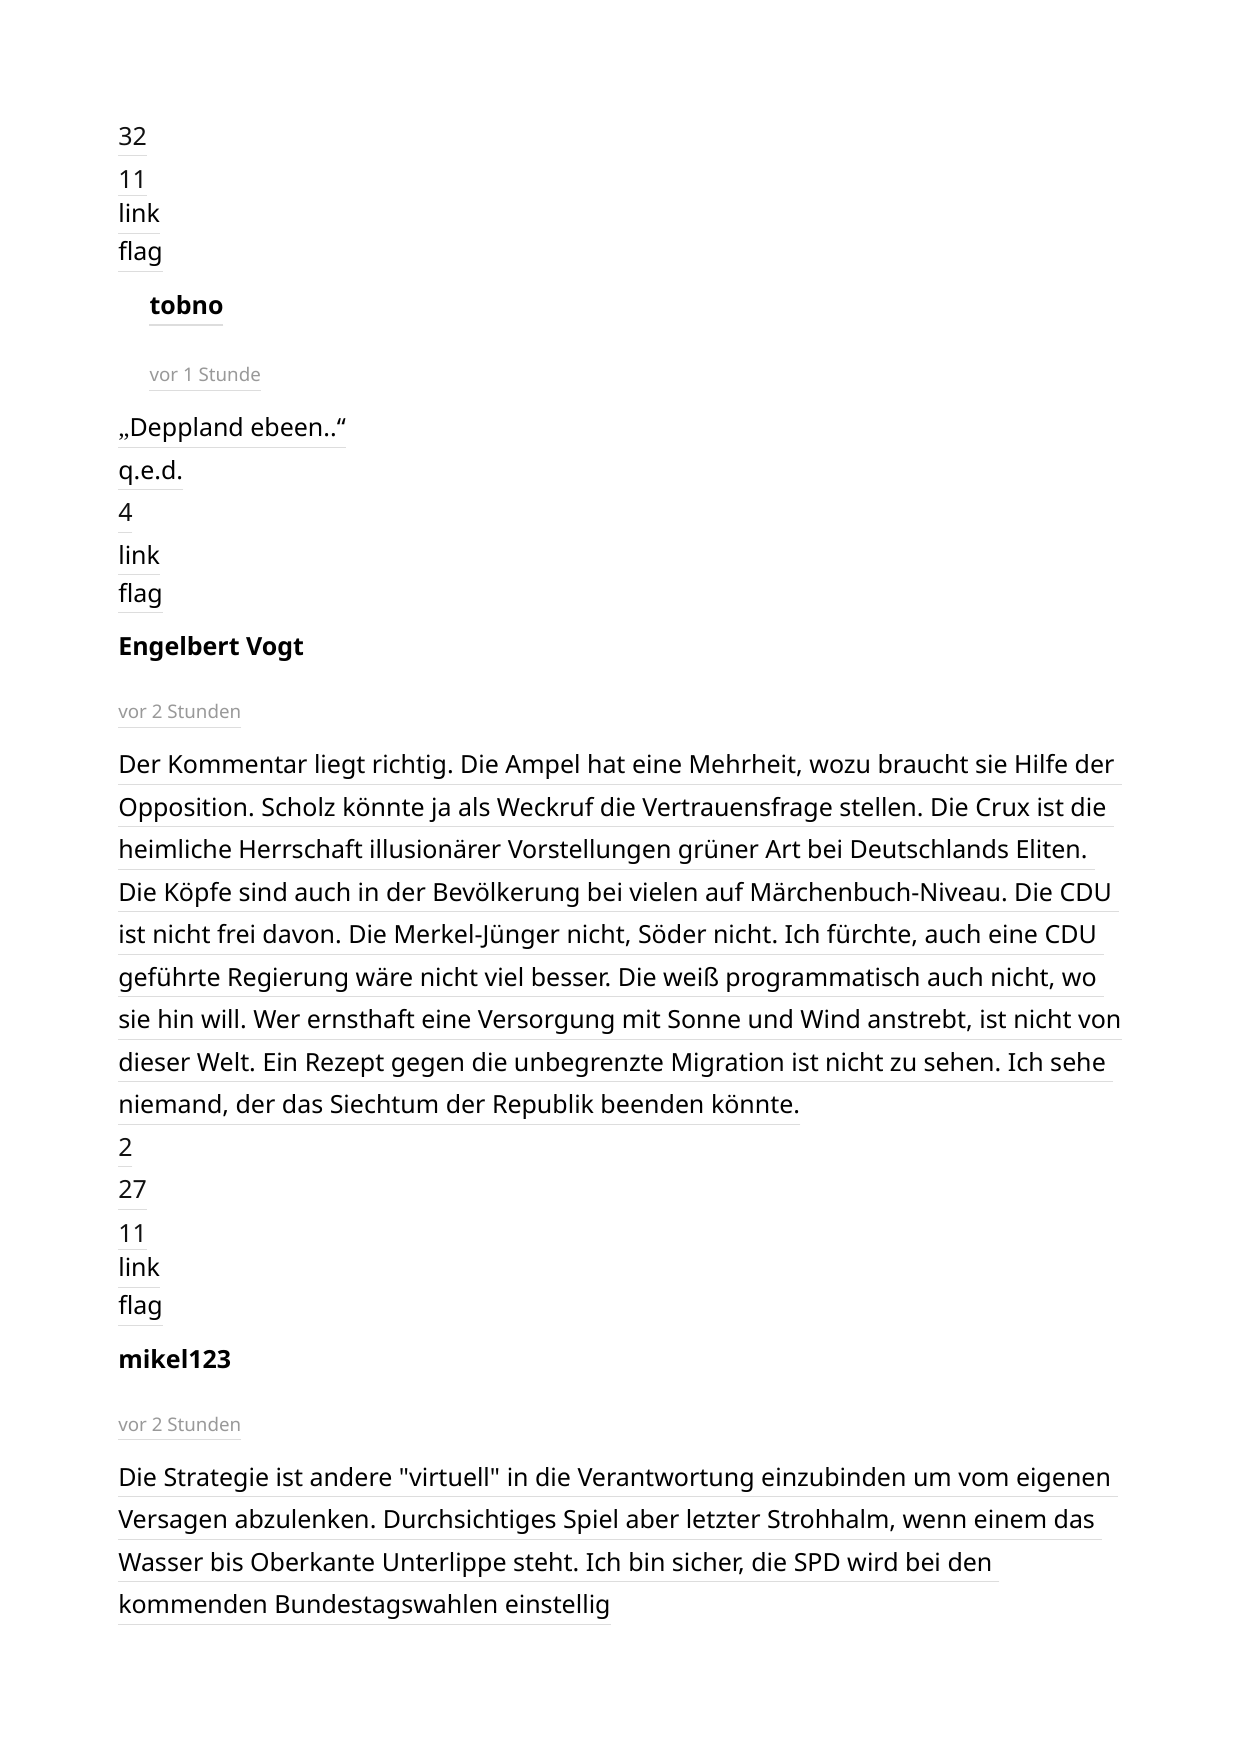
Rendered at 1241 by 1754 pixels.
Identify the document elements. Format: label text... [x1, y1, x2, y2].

text Engelbert Vogt [118, 629, 1122, 663]
text 2 [118, 1129, 1122, 1167]
text link [118, 537, 1122, 575]
text „Deppland ebeen..“ q.e.d. [118, 410, 1122, 490]
text Der Kommentar liegt richtig. Die Ampel hat eine Mehrheit, wozu braucht sie Hilfe der [118, 747, 1122, 784]
text 11 [118, 1214, 1122, 1250]
text link [118, 196, 1122, 234]
text flag [118, 1288, 1122, 1326]
text Die Strategie ist andere "virtuell" in die Verantwortung einzubinden um vom eigenen Versagen abzulenken. Durchsichtiges Spiel aber letzter Strohhalm, wenn einem das Wasser bis Oberkante Unterlippe steht. Ich bin sicher, die SPD wird bei den kommenden Bundestagswahlen einstellig [118, 1459, 1122, 1625]
text Opposition. Scholz könnte ja als Weckruf die Vertrauensfrage stellen. Die Crux ist die heimliche Herrschaft illusionärer Vorstellungen grüner Art bei Deutschlands Eliten. Die Köpfe sind auch in der Bevölkerung bei vielen auf Märchenbuch-Niveau. Die CDU ist nicht frei davon. Die Merkel-Jünger nicht, Söder nicht. Ich fürchte, auch eine CDU geführte Regierung wäre nicht viel besser. Die weiß programmatisch auch nicht, wo sie hin will. Wer ernsthaft eine Versorgung mit Sonne und Wind anstrebt, ist nicht von [118, 785, 1122, 1039]
text dieser Welt. Ein Rezept gegen die unbegrenzte Migration ist nicht zu sehen. Ich sehe niemand, der das Siechtum der Republik beenden könnte. [118, 1040, 1122, 1125]
text mikel123 [118, 1341, 1122, 1376]
text vor 1 Stunde [149, 361, 1117, 391]
text 32 [118, 118, 1122, 156]
text link [118, 1250, 1122, 1288]
text flag [118, 575, 1122, 613]
text 11 [118, 161, 1122, 196]
text flag [118, 234, 1122, 272]
text tobno [149, 288, 1122, 326]
text vor 2 Stunden [118, 1411, 1117, 1440]
text 4 [118, 495, 1122, 533]
text 27 [118, 1172, 1122, 1210]
text vor 2 Stunden [118, 698, 1117, 728]
